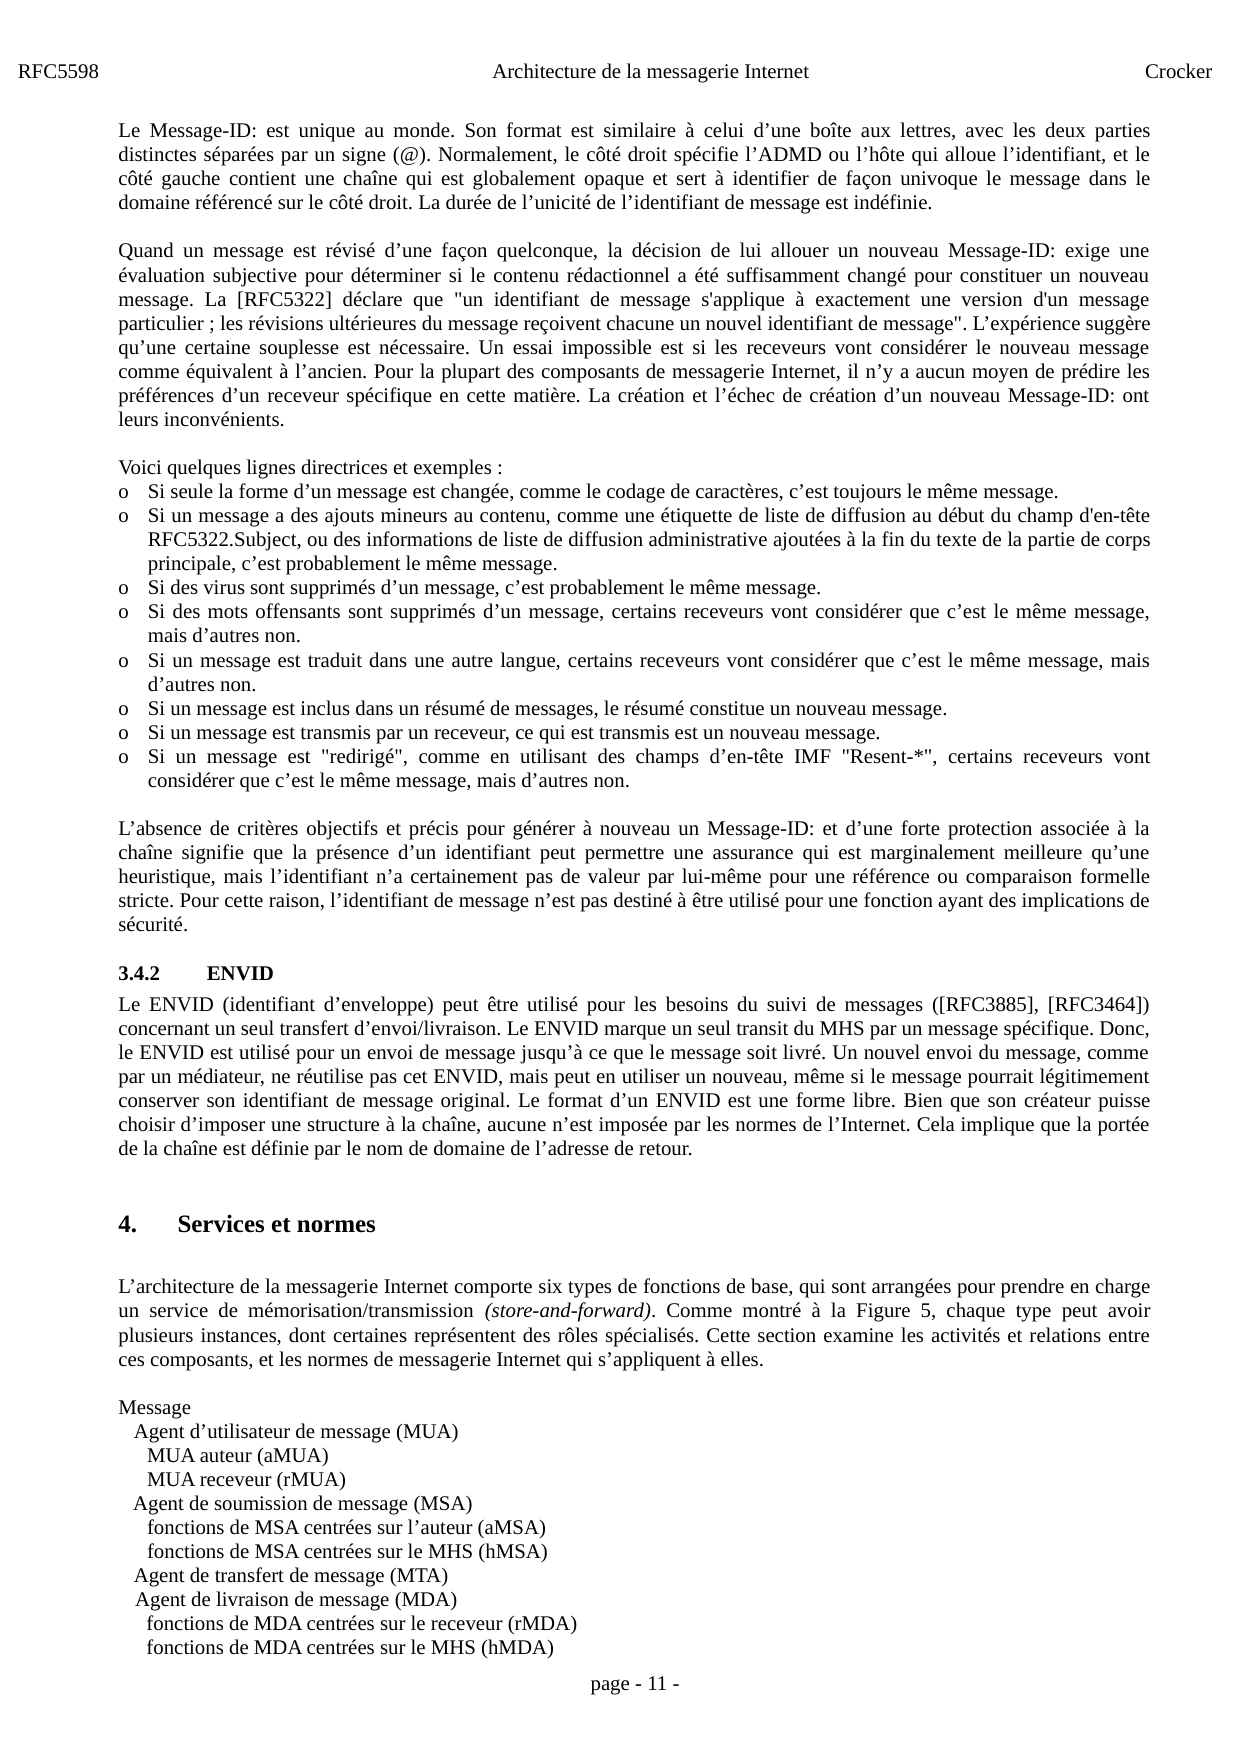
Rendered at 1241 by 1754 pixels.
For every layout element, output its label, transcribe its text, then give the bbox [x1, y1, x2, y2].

text o Si un message est transmis par un receveur, ce qui est transmis est un nouveau message. [118, 720, 1152, 744]
text fonctions de MDA centrées sur le receveur (rMDA) [146, 1611, 1152, 1635]
text Quand un message est révisé d’une façon quelconque, la décision de lui allouer un nouveau Message-ID: exige une évaluation subjective pour déterminer si le contenu rédactionnel a été suffisamment changé pour constituer un nouveau message. La [RFC5322] déclare que "un identifiant de message s'applique à exactement une version d'un message particulier ; les révisions ultérieures du message reçoivent chacune un nouvel identifiant de message". L’expérience suggère qu’une certaine souplesse est nécessaire. Un essai impossible est si les receveurs vont considérer le nouveau message comme équivalent à l’ancien. Pour la plupart des composants de messagerie Internet, il n’y a aucun moyen de prédire les préférences d’un receveur spécifique en cette matière. La création et l’échec de création d’un nouveau Message-ID: ont leurs inconvénients. [118, 238, 1152, 431]
text Voici quelques lignes directrices et exemples : [118, 455, 1152, 479]
text Agent de soumission de message (MSA) [133, 1491, 1152, 1515]
text Agent de livraison de message (MDA) [135, 1587, 1152, 1611]
text fonctions de MDA centrées sur le MHS (hMDA) [146, 1635, 1152, 1659]
text Le Message-ID: est unique au monde. Son format est similaire à celui d’une boîte aux lettres, avec les deux parties distinctes séparées par un signe (@). Normalement, le côté droit spécifie l’ADMD ou l’hôte qui alloue l’identifiant, et le côté gauche contient une chaîne qui est globalement opaque et sert à identifier de façon univoque le message dans le domaine référencé sur le côté droit. La durée de l’unicité de l’identifiant de message est indéfinie. [118, 118, 1152, 214]
subtitle 3.4.2 ENVID [118, 961, 1152, 985]
text o Si seule la forme d’un message est changée, comme le codage de caractères, c’est toujours le même message. [118, 479, 1152, 503]
text Le ENVID (identifiant d’enveloppe) peut être utilisé pour les besoins du suivi de messages ([RFC3885], [RFC3464]) concernant un seul transfert d’envoi/livraison. Le ENVID marque un seul transit du MHS par un message spécifique. Donc, le ENVID est utilisé pour un envoi de message jusqu’à ce que le message soit livré. Un nouvel envoi du message, comme par un médiateur, ne réutilise pas cet ENVID, mais peut en utiliser un nouveau, même si le message pourrait légitimement conserver son identifiant de message original. Le format d’un ENVID est une forme libre. Bien que son créateur puisse choisir d’imposer une structure à la chaîne, aucune n’est imposée par les normes de l’Internet. Cela implique que la portée de la chaîne est définie par le nom de domaine de l’adresse de retour. [118, 992, 1152, 1160]
text o Si des mots offensants sont supprimés d’un message, certains receveurs vont considérer que c’est le même message, mais d’autres non. [118, 599, 1152, 647]
text Agent d’utilisateur de message (MUA) [133, 1419, 1152, 1443]
text Agent de transfert de message (MTA) [133, 1563, 1152, 1587]
text MUA auteur (aMUA) [147, 1443, 1152, 1467]
text o Si un message a des ajouts mineurs au contenu, comme une étiquette de liste de diffusion au début du champ d'en-tête RFC5322.Subject, ou des informations de liste de diffusion administrative ajoutées à la fin du texte de la partie de corps principale, c’est probablement le même message. [118, 503, 1152, 575]
text fonctions de MSA centrées sur l’auteur (aMSA) [147, 1515, 1152, 1539]
text fonctions de MSA centrées sur le MHS (hMSA) [147, 1539, 1152, 1563]
text L’absence de critères objectifs et précis pour générer à nouveau un Message-ID: et d’une forte protection associée à la chaîne signifie que la présence d’un identifiant peut permettre une assurance qui est marginalement meilleure qu’une heuristique, mais l’identifiant n’a certainement pas de valeur par lui-même pour une référence ou comparaison formelle stricte. Pour cette raison, l’identifiant de message n’est pas destiné à être utilisé pour une fonction ayant des implications de sécurité. [118, 816, 1152, 936]
text o Si des virus sont supprimés d’un message, c’est probablement le même message. [118, 575, 1152, 599]
subtitle 4. Services et normes [118, 1209, 1152, 1238]
text o Si un message est "redirigé", comme en utilisant des champs d’en-tête IMF "Resent-*", certains receveurs vont considérer que c’est le même message, mais d’autres non. [118, 744, 1152, 792]
text MUA receveur (rMUA) [147, 1467, 1152, 1491]
text o Si un message est traduit dans une autre langue, certains receveurs vont considérer que c’est le même message, mais d’autres non. [118, 647, 1152, 696]
text L’architecture de la messagerie Internet comporte six types de fonctions de base, qui sont arrangées pour prendre en charge un service de mémorisation/transmission (store-and-forward). Comme montré à la Figure 5, chaque type peut avoir plusieurs instances, dont certaines représentent des rôles spécialisés. Cette section examine les activités et relations entre ces composants, et les normes de messagerie Internet qui s’appliquent à elles. [118, 1274, 1152, 1371]
text Message [118, 1395, 1152, 1419]
text o Si un message est inclus dans un résumé de messages, le résumé constitue un nouveau message. [118, 696, 1152, 720]
